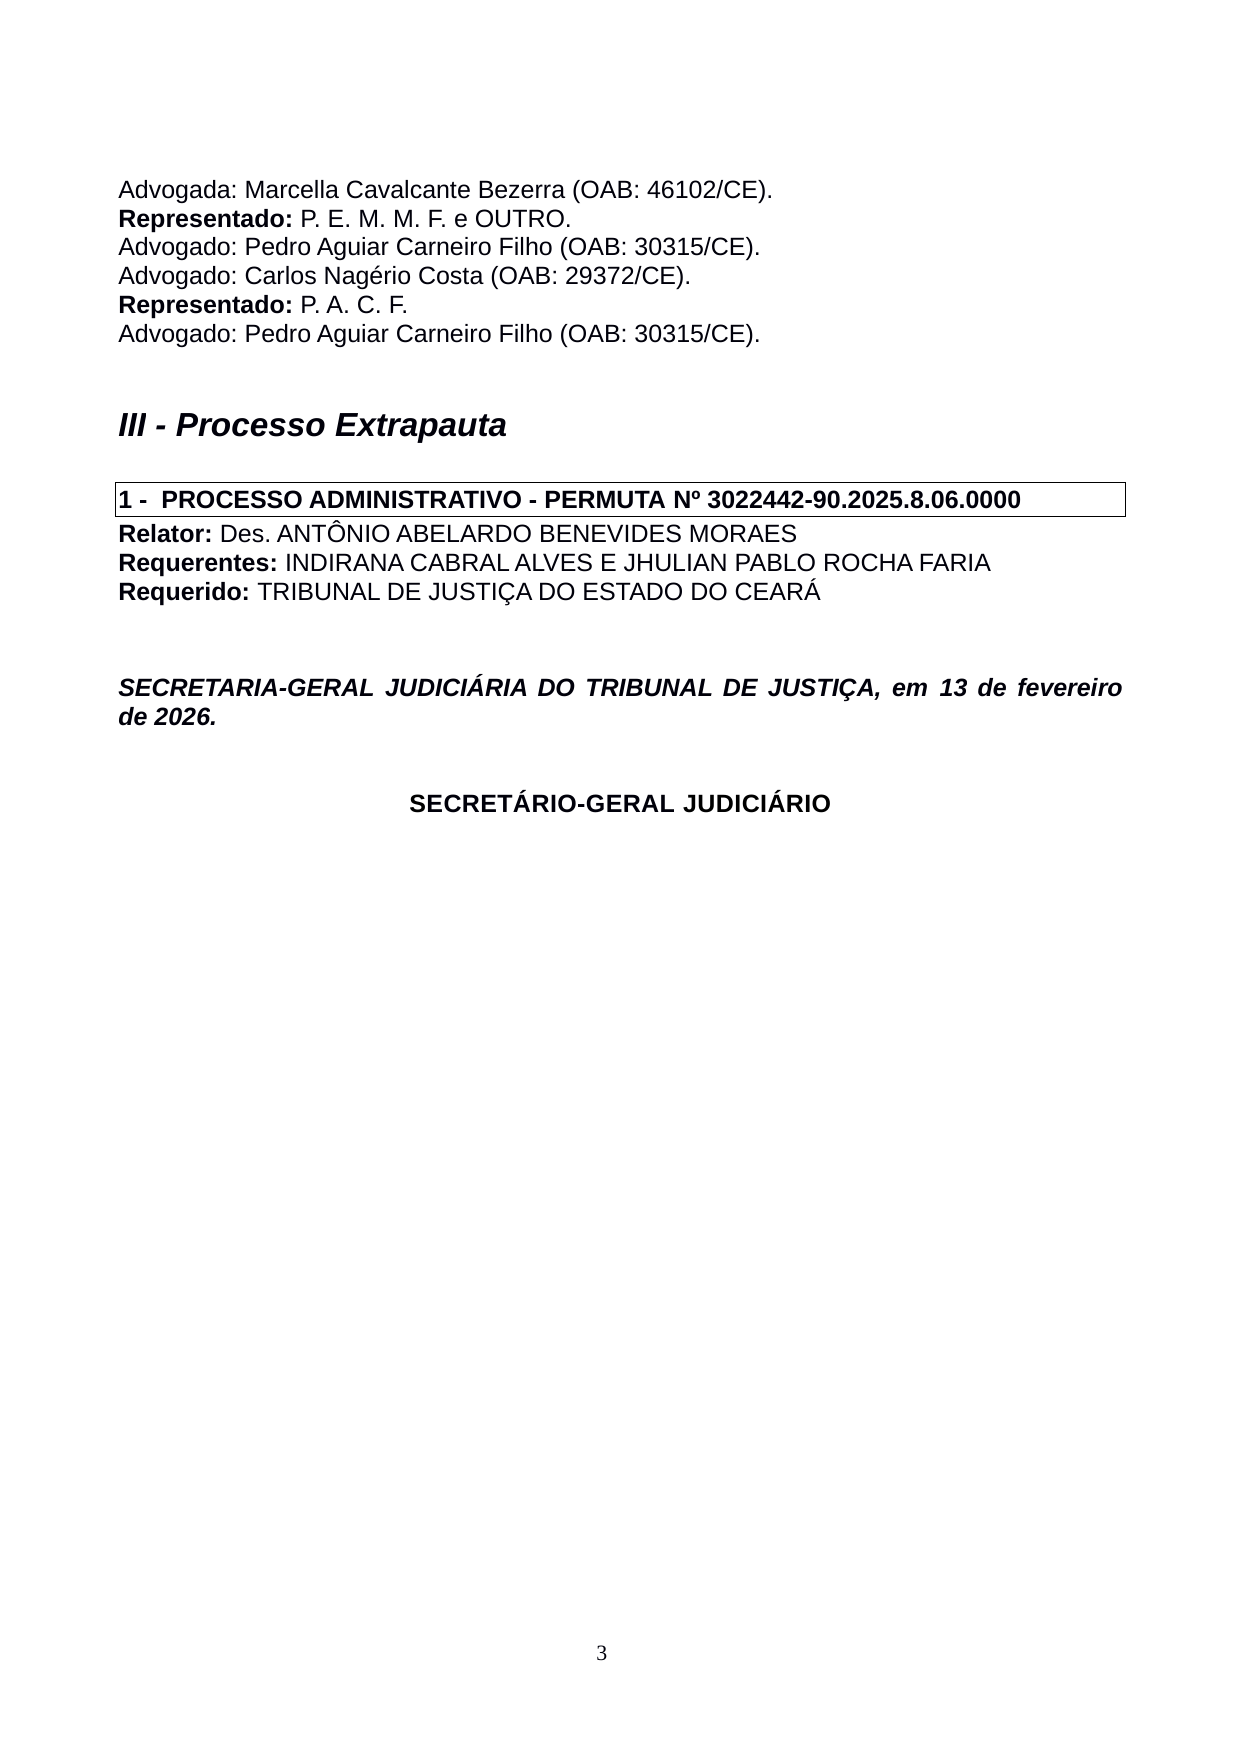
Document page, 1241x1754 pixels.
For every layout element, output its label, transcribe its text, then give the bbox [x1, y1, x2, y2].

list Advogado: Pedro Aguiar Carneiro Filho (OAB: 30315/CE). [118, 232, 1122, 261]
list 1 - PROCESSO ADMINISTRATIVO - PERMUTA Nº 3022442-90.2025.8.06.0000 [116, 483, 1125, 516]
text SECRETÁRIO-GERAL JUDICIÁRIO [118, 789, 1122, 817]
text SECRETARIA-GERAL JUDICIÁRIA DO TRIBUNAL DE JUSTIÇA, em 13 de fevereiro de 2026. [118, 673, 1123, 730]
list Advogada: Marcella Cavalcante Bezerra (OAB: 46102/CE). [118, 175, 1122, 204]
list Advogado: Pedro Aguiar Carneiro Filho (OAB: 30315/CE). [118, 319, 1122, 347]
list Advogado: Carlos Nagério Costa (OAB: 29372/CE). [118, 261, 1122, 290]
list Representado: P. E. M. M. F. e OUTRO. [118, 204, 1122, 232]
list Relator: Des. ANTÔNIO ABELARDO BENEVIDES MORAES [115, 517, 1125, 548]
list Representado: P. A. C. F. [118, 290, 1122, 319]
list Requerentes: INDIRANA CABRAL ALVES E JHULIAN PABLO ROCHA FARIA [118, 548, 1122, 577]
list Requerido: TRIBUNAL DE JUSTIÇA DO ESTADO DO CEARÁ [118, 577, 1122, 606]
text III - Processo Extrapauta [118, 405, 1122, 443]
